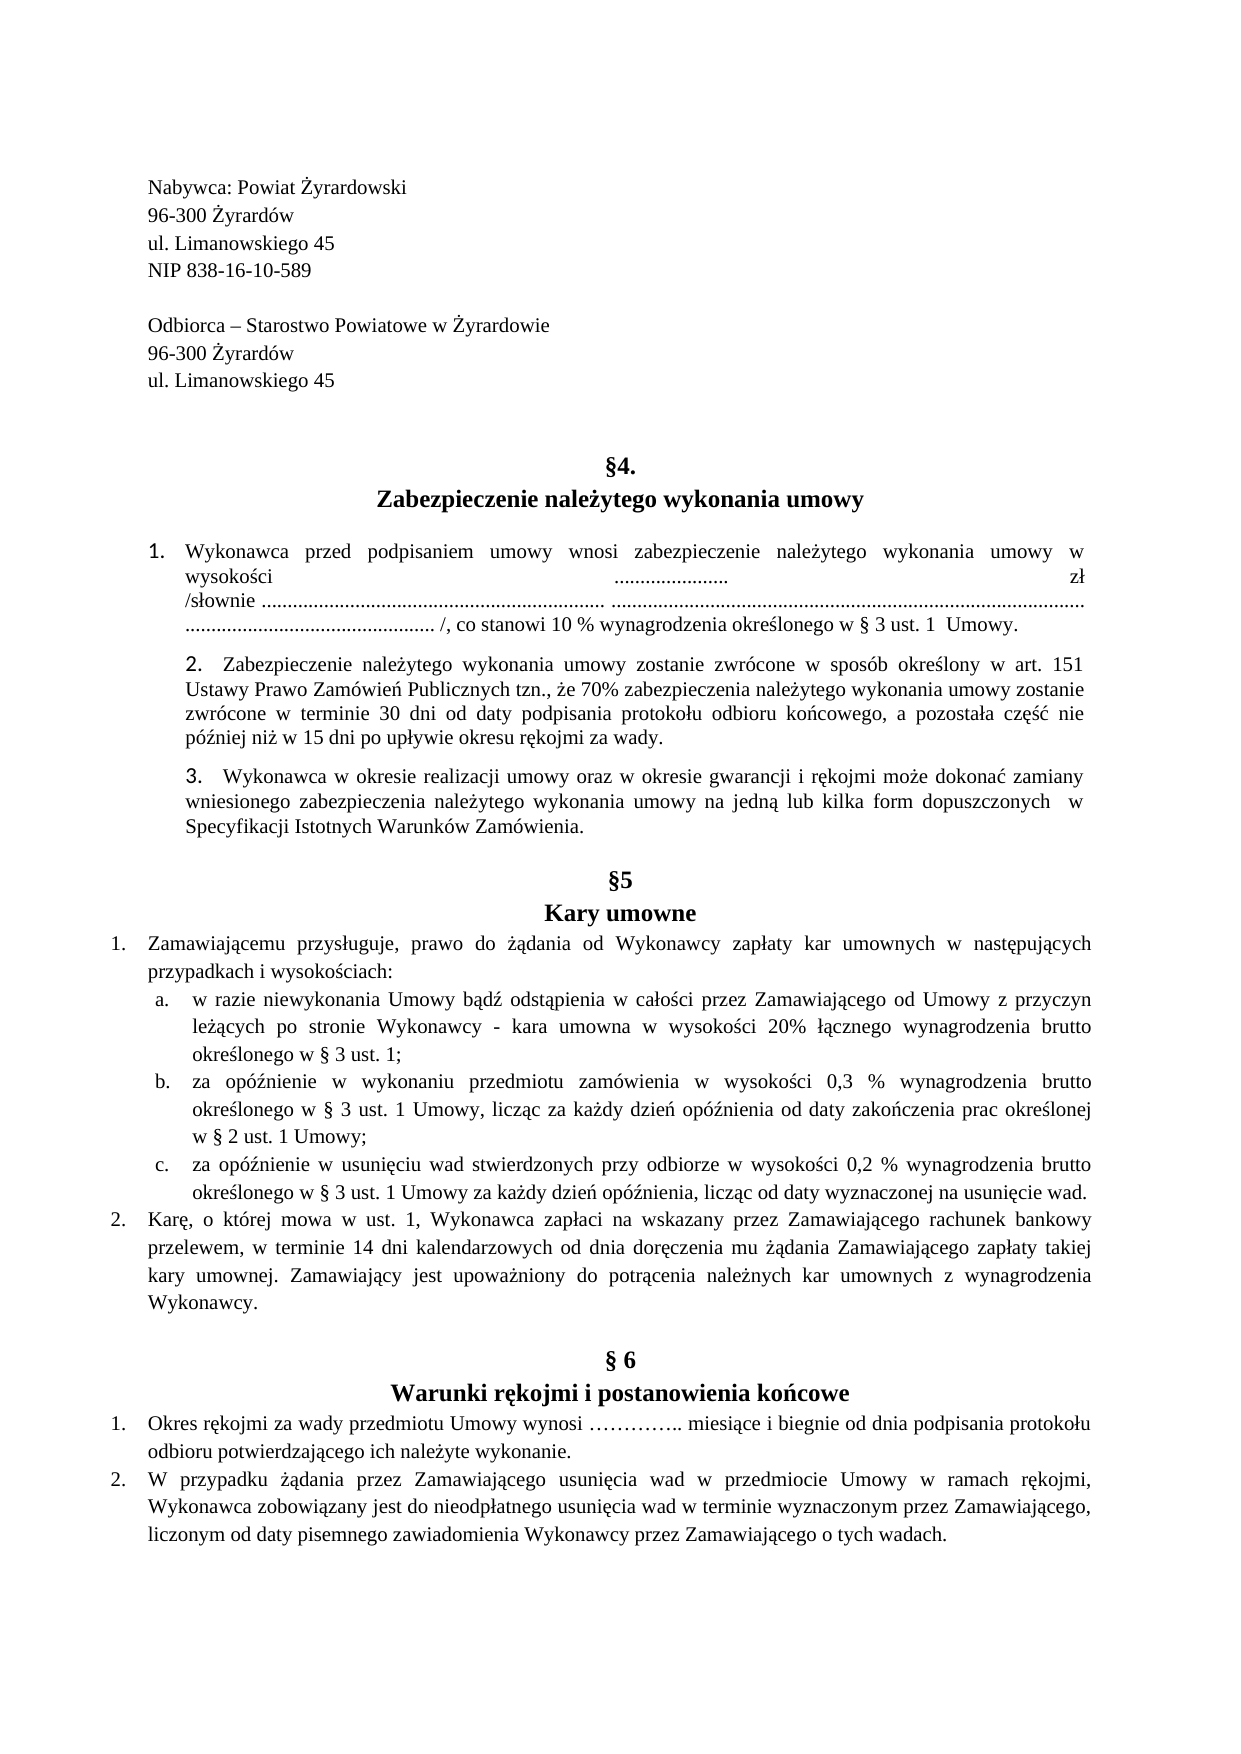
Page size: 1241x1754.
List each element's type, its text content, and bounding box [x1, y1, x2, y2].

list Zamawiającemu przysługuje, prawo do żądania od Wykonawcy zapłaty kar umownych w następujących przypadkach i wysokościach: [110, 931, 1093, 983]
text Zabezpieczenie należytego wykonania umowy [148, 484, 1093, 513]
text Kary umowne [148, 898, 1093, 927]
text §4. [148, 451, 1093, 480]
list Okres rękojmi za wady przedmiotu Umowy wynosi ………….. miesiące i biegnie od dnia podpisania protokołu odbioru potwierdzającego ich należyte wykonanie. [110, 1411, 1093, 1463]
list za opóźnienie w usunięciu wad stwierdzonych przy odbiorze w wysokości 0,2 % wynagrodzenia brutto określonego w § 3 ust. 1 Umowy za każdy dzień opóźnienia, licząc od daty wyznaczonej na usunięcie wad. [155, 1152, 1093, 1204]
text 96-300 Żyrardów [148, 341, 1093, 365]
text ul. Limanowskiego 45 [148, 368, 1093, 392]
text Odbiorca – Starostwo Powiatowe w Żyrardowie [148, 313, 1093, 337]
list Wykonawca w okresie realizacji umowy oraz w okresie gwarancji i rękojmi może dokonać zamiany wniesionego zabezpieczenia należytego wykonania umowy na jedną lub kilka form dopuszczonych w Specyfikacji Istotnych Warunków Zamówienia. [185, 761, 1085, 838]
list W przypadku żądania przez Zamawiającego usunięcia wad w przedmiocie Umowy w ramach rękojmi, Wykonawca zobowiązany jest do nieodpłatnego usunięcia wad w terminie wyznaczonym przez Zamawiającego, liczonym od daty pisemnego zawiadomienia Wykonawcy przez Zamawiającego o tych wadach. [110, 1467, 1093, 1546]
text § 6 [148, 1345, 1093, 1374]
list Wykonawca przed podpisaniem umowy wnosi zabezpieczenie należytego wykonania umowy w wysokości ...................... zł /słownie .................................................................. ........................................................................................................................................... /, co stanowi 10 % wynagrodzenia określonego w § 3 ust. 1 Umowy. [148, 536, 1085, 636]
text §5 [148, 865, 1093, 894]
text 96-300 Żyrardów [148, 203, 1093, 227]
list w razie niewykonania Umowy bądź odstąpienia w całości przez Zamawiającego od Umowy z przyczyn leżących po stronie Wykonawcy - kara umowna w wysokości 20% łącznego wynagrodzenia brutto określonego w § 3 ust. 1; [155, 986, 1093, 1066]
text ul. Limanowskiego 45 [148, 230, 1093, 254]
text Warunki rękojmi i postanowienia końcowe [148, 1378, 1093, 1407]
text Nabywca: Powiat Żyrardowski [148, 175, 1093, 199]
list Karę, o której mowa w ust. 1, Wykonawca zapłaci na wskazany przez Zamawiającego rachunek bankowy przelewem, w terminie 14 dni kalendarzowych od dnia doręczenia mu żądania Zamawiającego zapłaty takiej kary umownej. Zamawiający jest upoważniony do potrącenia należnych kar umownych z wynagrodzenia Wykonawcy. [110, 1207, 1093, 1314]
text NIP 838-16-10-589 [148, 258, 1093, 282]
list za opóźnienie w wykonaniu przedmiotu zamówienia w wysokości 0,3 % wynagrodzenia brutto określonego w § 3 ust. 1 Umowy, licząc za każdy dzień opóźnienia od daty zakończenia prac określonej w § 2 ust. 1 Umowy; [155, 1069, 1093, 1148]
list Zabezpieczenie należytego wykonania umowy zostanie zwrócone w sposób określony w art. 151 Ustawy Prawo Zamówień Publicznych tzn., że 70% zabezpieczenia należytego wykonania umowy zostanie zwrócone w terminie 30 dni od daty podpisania protokołu odbioru końcowego, a pozostała część nie później niż w 15 dni po upływie okresu rękojmi za wady. [185, 649, 1085, 749]
